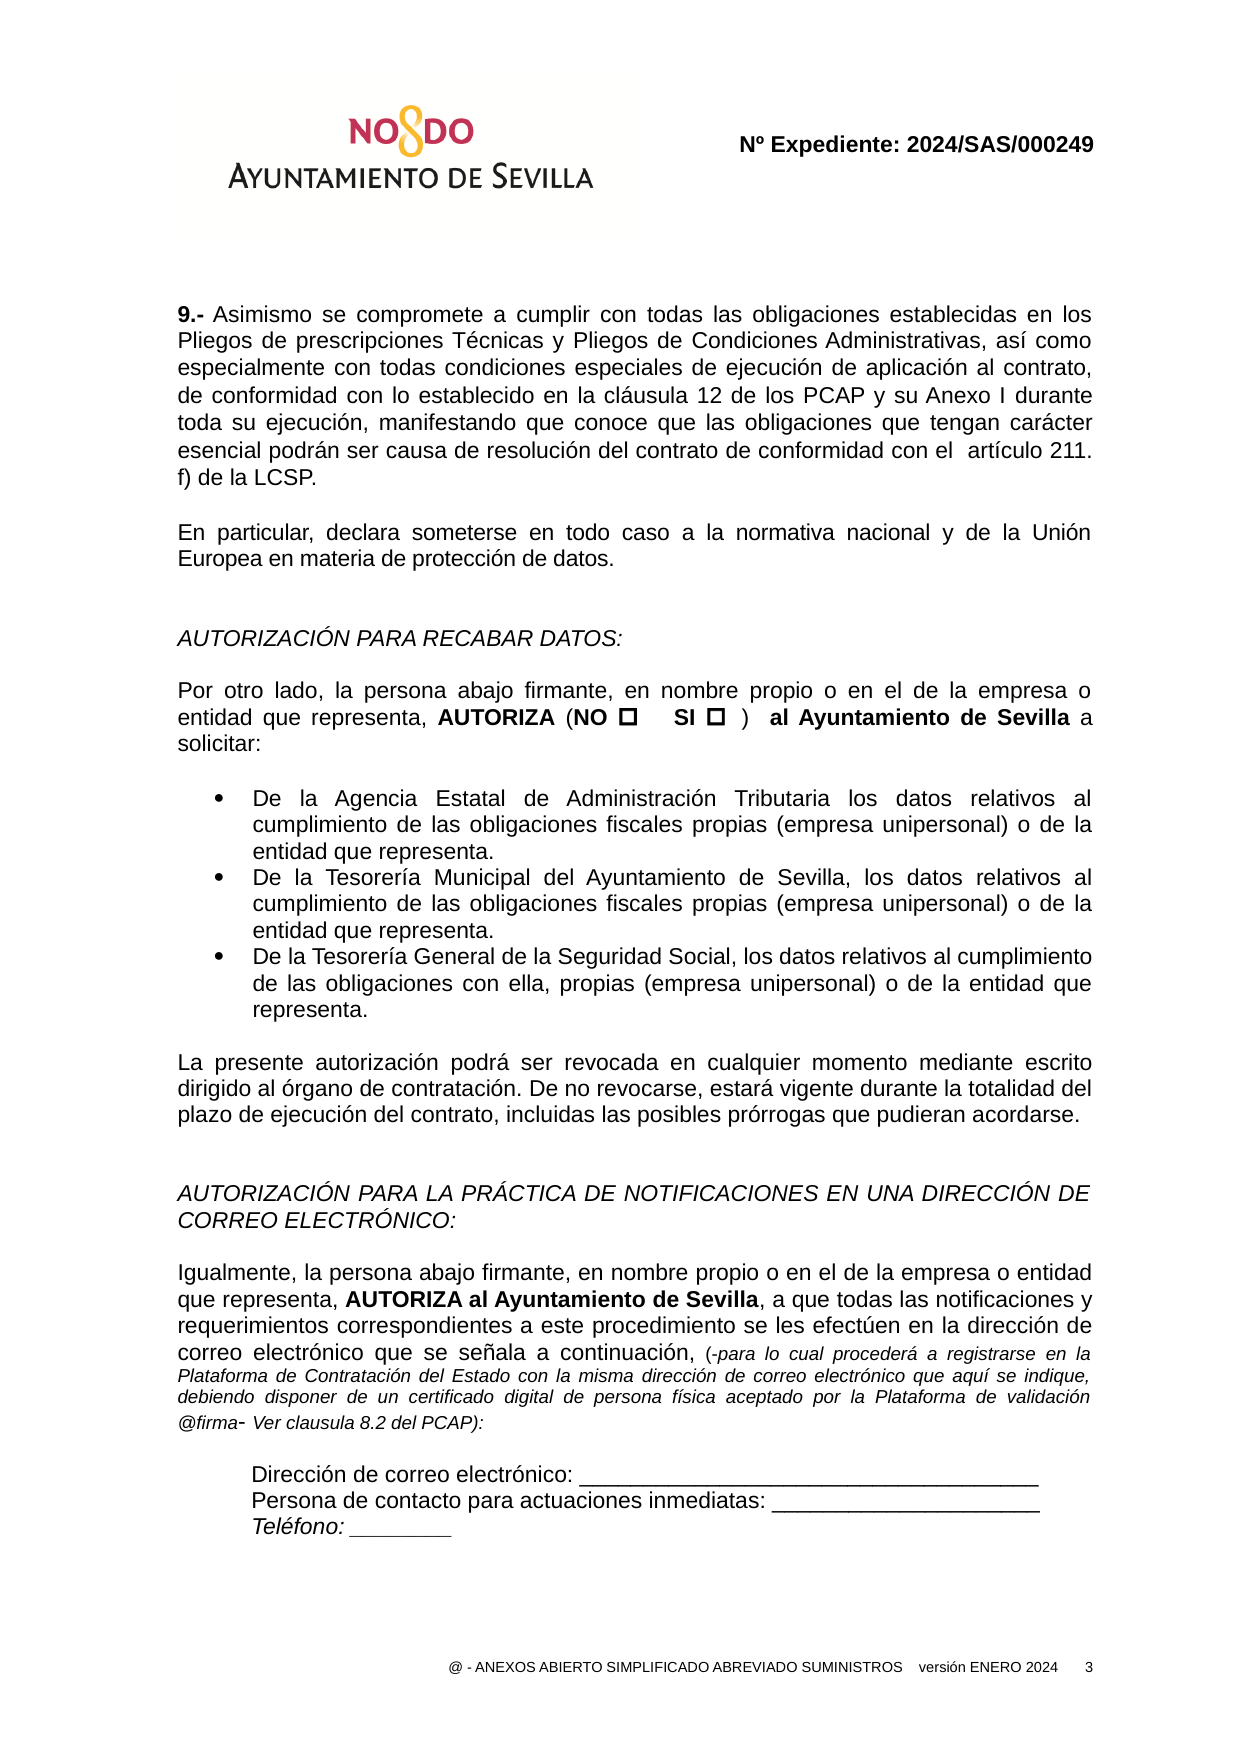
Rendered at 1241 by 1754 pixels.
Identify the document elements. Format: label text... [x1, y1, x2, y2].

text Teléfono: ________ [177, 1513, 1093, 1540]
text Persona de contacto para actuaciones inmediatas: _____________________ [177, 1487, 1093, 1513]
text Igualmente, la persona abajo firmante, en nombre propio o en el de la empresa o entidad que representa, AUTORIZA al Ayuntamiento de Sevilla, a que todas las notificaciones y requerimientos correspondientes a este procedimiento se les efectúen en la dirección de correo electrónico que se señala a continuación, (-para lo cual procederá a registrarse en la Plataforma de Contratación del Estado con la misma dirección de correo electrónico que aquí se indique, debiendo disponer de un certificado digital de persona física aceptado por la Plataforma de validación @firma- Ver clausula 8.2 del PCAP): [177, 1259, 1093, 1434]
text 9.- Asimismo se compromete a cumplir con todas las obligaciones establecidas en los Pliegos de prescripciones Técnicas y Pliegos de Condiciones Administrativas, así como especialmente con todas condiciones especiales de ejecución de aplicación al contrato, de conformidad con lo establecido en la cláusula 12 de los PCAP y su Anexo I durante toda su ejecución, manifestando que conoce que las obligaciones que tengan carácter esencial podrán ser causa de resolución del contrato de conformidad con el artículo 211. f) de la LCSP. [177, 301, 1093, 490]
text AUTORIZACIÓN PARA LA PRÁCTICA DE NOTIFICACIONES EN UNA DIRECCIÓN DE CORREO ELECTRÓNICO: [177, 1180, 1093, 1233]
text AUTORIZACIÓN PARA RECABAR DATOS: [177, 624, 1093, 651]
text En particular, declara someterse en todo caso a la normativa nacional y de la Unión Europea en materia de protección de datos. [177, 519, 1093, 572]
list De la Agencia Estatal de Administración Tributaria los datos relativos al cumplimiento de las obligaciones fiscales propias (empresa unipersonal) o de la entidad que representa. [215, 785, 1093, 864]
list De la Tesorería General de la Seguridad Social, los datos relativos al cumplimiento de las obligaciones con ella, propias (empresa unipersonal) o de la entidad que representa. [215, 943, 1093, 1022]
text La presente autorización podrá ser revocada en cualquier momento mediante escrito dirigido al órgano de contratación. De no revocarse, estará vigente durante la totalidad del plazo de ejecución del contrato, incluidas las posibles prórrogas que pudieran acordarse. [177, 1048, 1093, 1128]
list De la Tesorería Municipal del Ayuntamiento de Sevilla, los datos relativos al cumplimiento de las obligaciones fiscales propias (empresa unipersonal) o de la entidad que representa. [215, 864, 1093, 943]
text Dirección de correo electrónico: ____________________________________ [177, 1461, 1093, 1487]
text Por otro lado, la persona abajo firmante, en nombre propio o en el de la empresa o entidad que representa, AUTORIZA (NO □ SI □ ) al Ayuntamiento de Sevilla a solicitar: [177, 677, 1093, 756]
